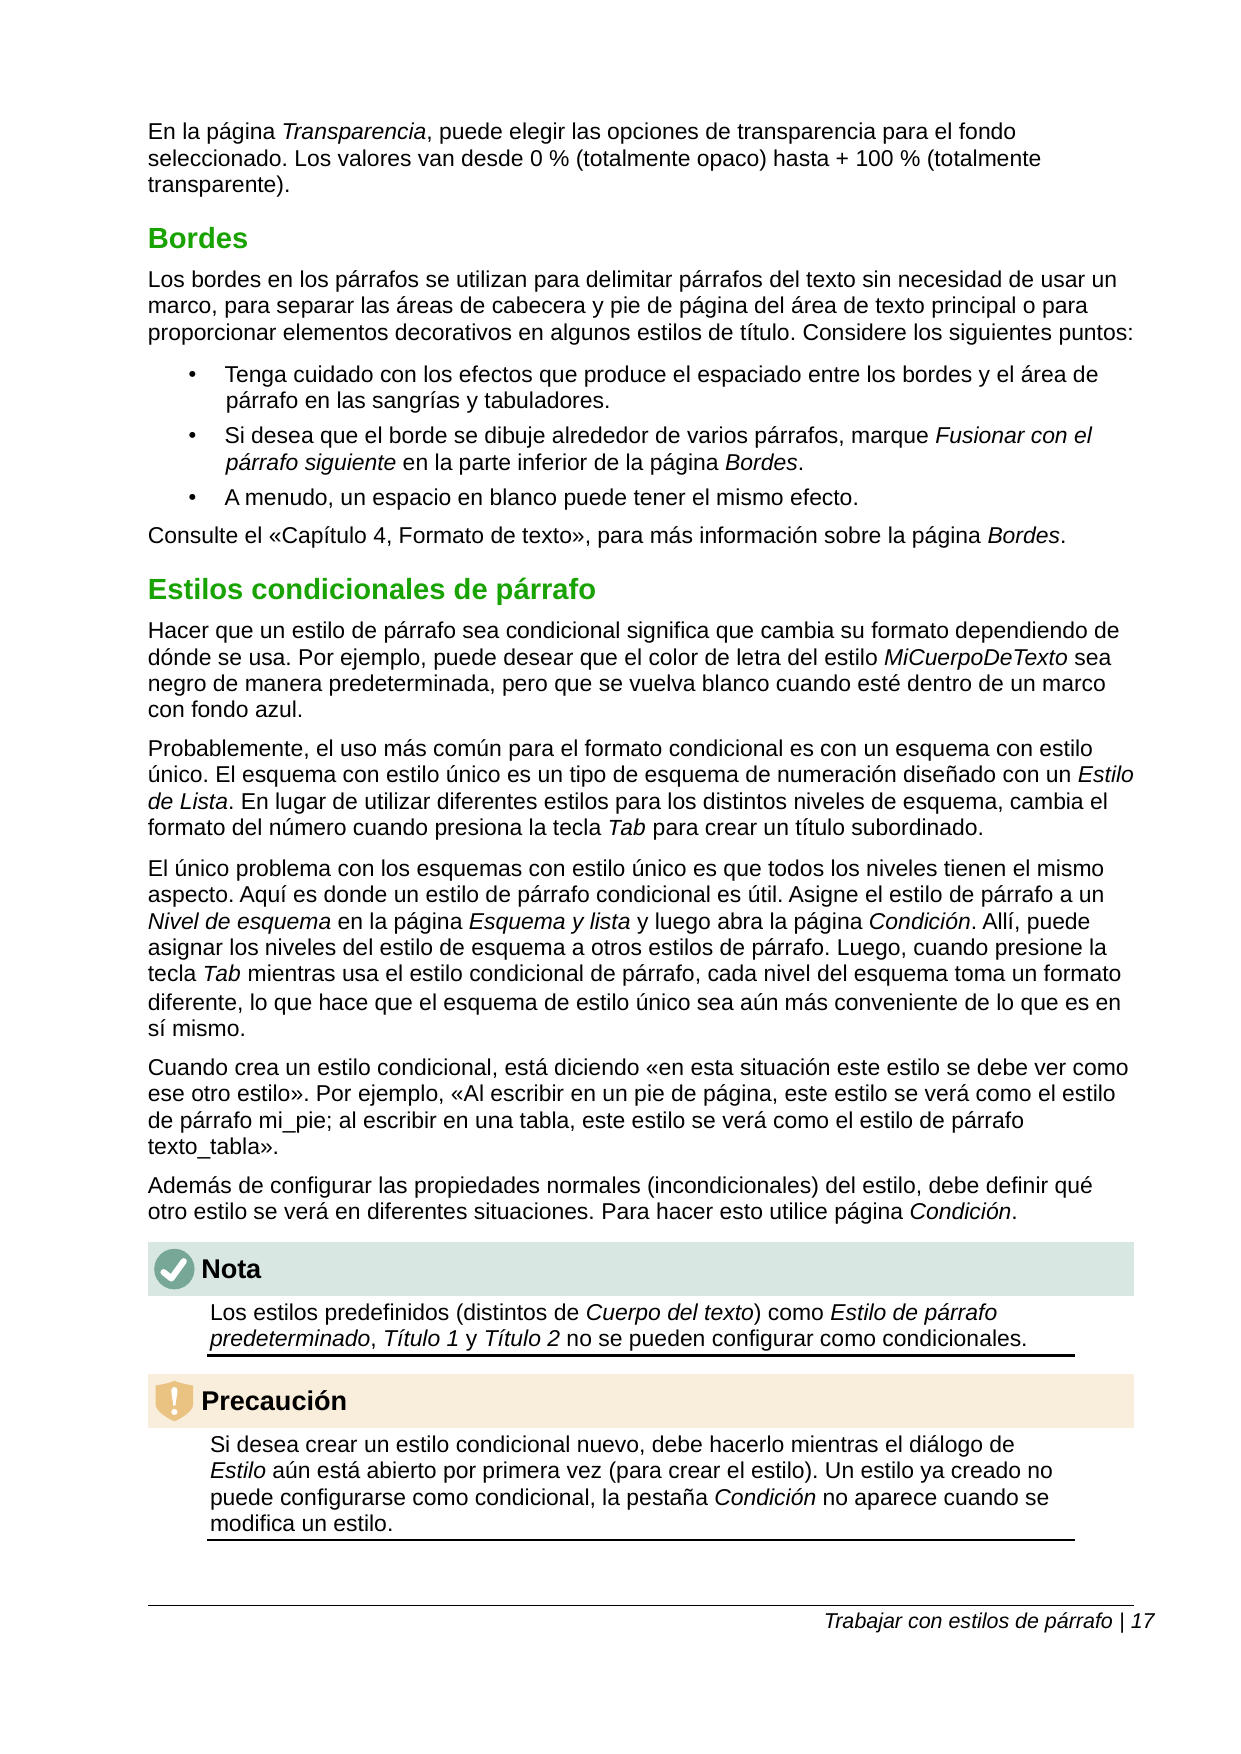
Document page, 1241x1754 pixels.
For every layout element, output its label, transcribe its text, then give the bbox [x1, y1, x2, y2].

subtitle Nota [148, 1242, 1134, 1296]
text Consulte el «Capítulo 4, Formato de texto», para más información sobre la página Bordes. [148, 522, 1134, 548]
subtitle Precaución [148, 1374, 1134, 1428]
text En la página Transparencia, puede elegir las opciones de transparencia para el fondo seleccionado. Los valores van desde 0 % (totalmente opaco) hasta + 100 % (totalmente transparente). [148, 118, 1134, 197]
text Hacer que un estilo de párrafo sea condicional significa que cambia su formato dependiendo de dónde se usa. Por ejemplo, puede desear que el color de letra del estilo MiCuerpoDeTexto sea negro de manera predeterminada, pero que se vuelva blanco cuando esté dentro de un marco con fondo azul. [148, 617, 1134, 723]
text Además de configurar las propiedades normales (incondicionales) del estilo, debe definir qué otro estilo se verá en diferentes situaciones. Para hacer esto utilice página Condición. [148, 1172, 1134, 1224]
text Cuando crea un estilo condicional, está diciendo «en esta situación este estilo se debe ver como ese otro estilo». Por ejemplo, «Al escribir en un pie de página, este estilo se verá como el estilo de párrafo mi_pie; al escribir en una tabla, este estilo se verá como el estilo de párrafo texto_tabla». [148, 1054, 1134, 1159]
text Los estilos predefinidos (distintos de Cuerpo del texto) como Estilo de párrafo predeterminado, Título 1 y Título 2 no se pueden configurar como condicionales. [207, 1296, 1075, 1354]
list A menudo, un espacio en blanco puede tener el mismo efecto. [185, 481, 1134, 513]
text Si desea crear un estilo condicional nuevo, debe hacerlo mientras el diálogo de Estilo aún está abierto por primera vez (para crear el estilo). Un estilo ya creado no puede configurarse como condicional, la pestaña Condición no aparece cuando se modifica un estilo. [207, 1428, 1075, 1539]
list Si desea que el borde se dibuje alrededor de varios párrafos, marque Fusionar con el párrafo siguiente en la parte inferior de la página Bordes. [185, 419, 1134, 475]
text Los bordes en los párrafos se utilizan para delimitar párrafos del texto sin necesidad de usar un marco, para separar las áreas de cabecera y pie de página del área de texto principal o para proporcionar elementos decorativos en algunos estilos de título. Considere los siguientes puntos: [148, 266, 1134, 345]
subtitle Estilos condicionales de párrafo [148, 572, 1134, 605]
text El único problema con los esquemas con estilo único es que todos los niveles tienen el mismo aspecto. Aquí es donde un estilo de párrafo condicional es útil. Asigne el estilo de párrafo a un Nivel de esquema en la página Esquema y lista y luego abra la página Condición. Allí, puede asignar los niveles del estilo de esquema a otros estilos de párrafo. Luego, cuando presione la tecla Tab mientras usa el estilo condicional de párrafo, cada nivel del esquema toma un formato diferente, lo que hace que el esquema de estilo único sea aún más conveniente de lo que es en sí mismo. [148, 855, 1134, 1041]
text Probablemente, el uso más común para el formato condicional es con un esquema con estilo único. El esquema con estilo único es un tipo de esquema de numeración diseñado con un Estilo de Lista. En lugar de utilizar diferentes estilos para los distintos niveles de esquema, cambia el formato del número cuando presiona la tecla Tab para crear un título subordinado. [148, 735, 1134, 842]
subtitle Bordes [148, 221, 1134, 254]
list Tenga cuidado con los efectos que produce el espaciado entre los bordes y el área de párrafo en las sangrías y tabuladores. [185, 358, 1134, 413]
